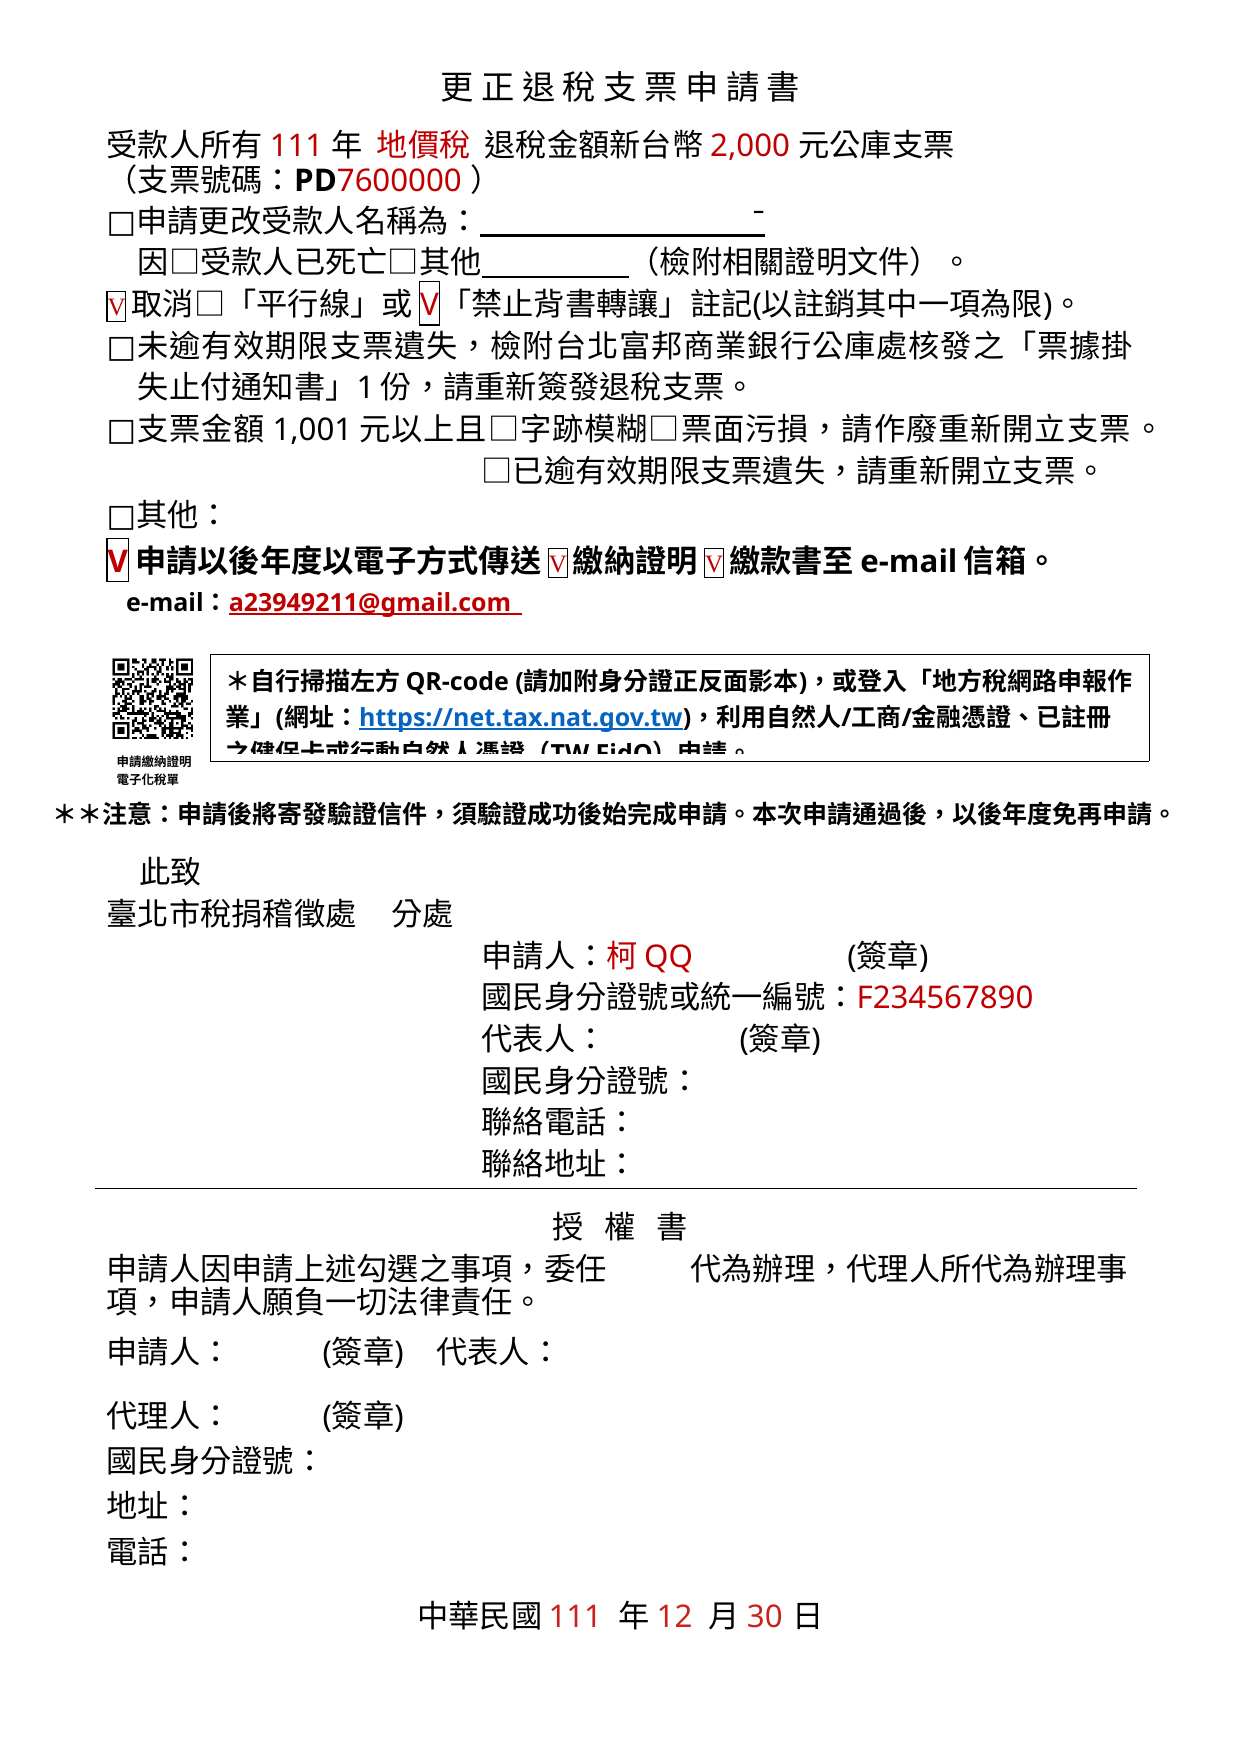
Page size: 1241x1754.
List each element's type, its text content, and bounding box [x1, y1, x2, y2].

text ＊自行掃描左方QR-code (請加附身分證正反面影本)，或登入「地方稅網路申報作業」(網址：https://net.tax.nat.gov.tw)，利用自然人/工商/金融憑證、已註冊之健保卡或行動自然人憑證（TW FidO）申請。 [225, 661, 1134, 754]
text V取消□「平行線」或V「禁止背書轉讓」註記(以註銷其中一項為限)。 [420, 282, 439, 324]
text e-mail：a23949211@gmail.com_ [106, 582, 1134, 618]
text 申請人： (簽章) 代表人： [106, 1327, 1134, 1372]
text 因□受款人已死亡□其他 （檢附相關證明文件）。 [106, 240, 1134, 282]
text ＊＊注意：申請後將寄發驗證信件，須驗證成功後始完成申請。本次申請通過後，以後年度免再申請。 [52, 794, 1188, 826]
text 電話： [106, 1527, 1134, 1572]
text □支票金額1,001元以上且□字跡模糊□票面污損，請作廢重新開立支票。□已逾有效期限支票遺失，請重新開立支票。 [106, 407, 1134, 490]
text 國民身分證號： [106, 1436, 1134, 1482]
text 更 正 退 稅 支 票 申 請 書 [106, 59, 1134, 109]
text 申請人因申請上述勾選之事項，委任 代為辦理，代理人所代為辦理事項，申請人願負一切法律責任。 [106, 1254, 1140, 1321]
text 聯絡地址： [106, 1142, 1134, 1184]
text 代表人： (簽章) [106, 1017, 1134, 1059]
text （支票號碼：PD7600000 ） [106, 163, 1134, 199]
text 臺北市稅捐稽徵處 分處 [106, 892, 1134, 934]
text 國民身分證號或統一編號：F234567890 [106, 975, 1134, 1017]
text 此致 [106, 847, 1134, 892]
text 國民身分證號： [106, 1059, 1134, 1100]
text 電子化稅單 [116, 770, 196, 786]
text 中華民國111 年 12 月 30 日 [106, 1591, 1134, 1636]
text □申請更改受款人名稱為： ˉ [106, 199, 1134, 240]
text 聯絡電話： [106, 1100, 1134, 1142]
text 地址： [106, 1482, 1134, 1527]
text 申請人：柯QQ (簽章) [106, 934, 1134, 975]
text V取消□「平行線」或V「禁止背書轉讓」註記(以註銷其中一項為限)。 [106, 282, 419, 324]
text 受款人所有 111 年 地價稅 退稅金額新台幣 2,000 元公庫支票 [106, 128, 1134, 163]
text 授 權 書 [106, 1202, 1134, 1248]
text □其他： [106, 490, 1134, 536]
text 代理人： (簽章) [106, 1391, 1134, 1436]
text □未逾有效期限支票遺失，檢附台北富邦商業銀行公庫處核發之「票據掛失止付通知書」1份，請重新簽發退稅支票。 [106, 324, 1134, 407]
text V取消□「平行線」或V「禁止背書轉讓」註記(以註銷其中一項為限)。 [440, 282, 1134, 324]
text V申請以後年度以電子方式傳送V繳納證明V繳款書至e-mail信箱。 [106, 536, 1134, 582]
picture [106, 652, 199, 745]
text 申請繳納證明 [116, 752, 196, 770]
